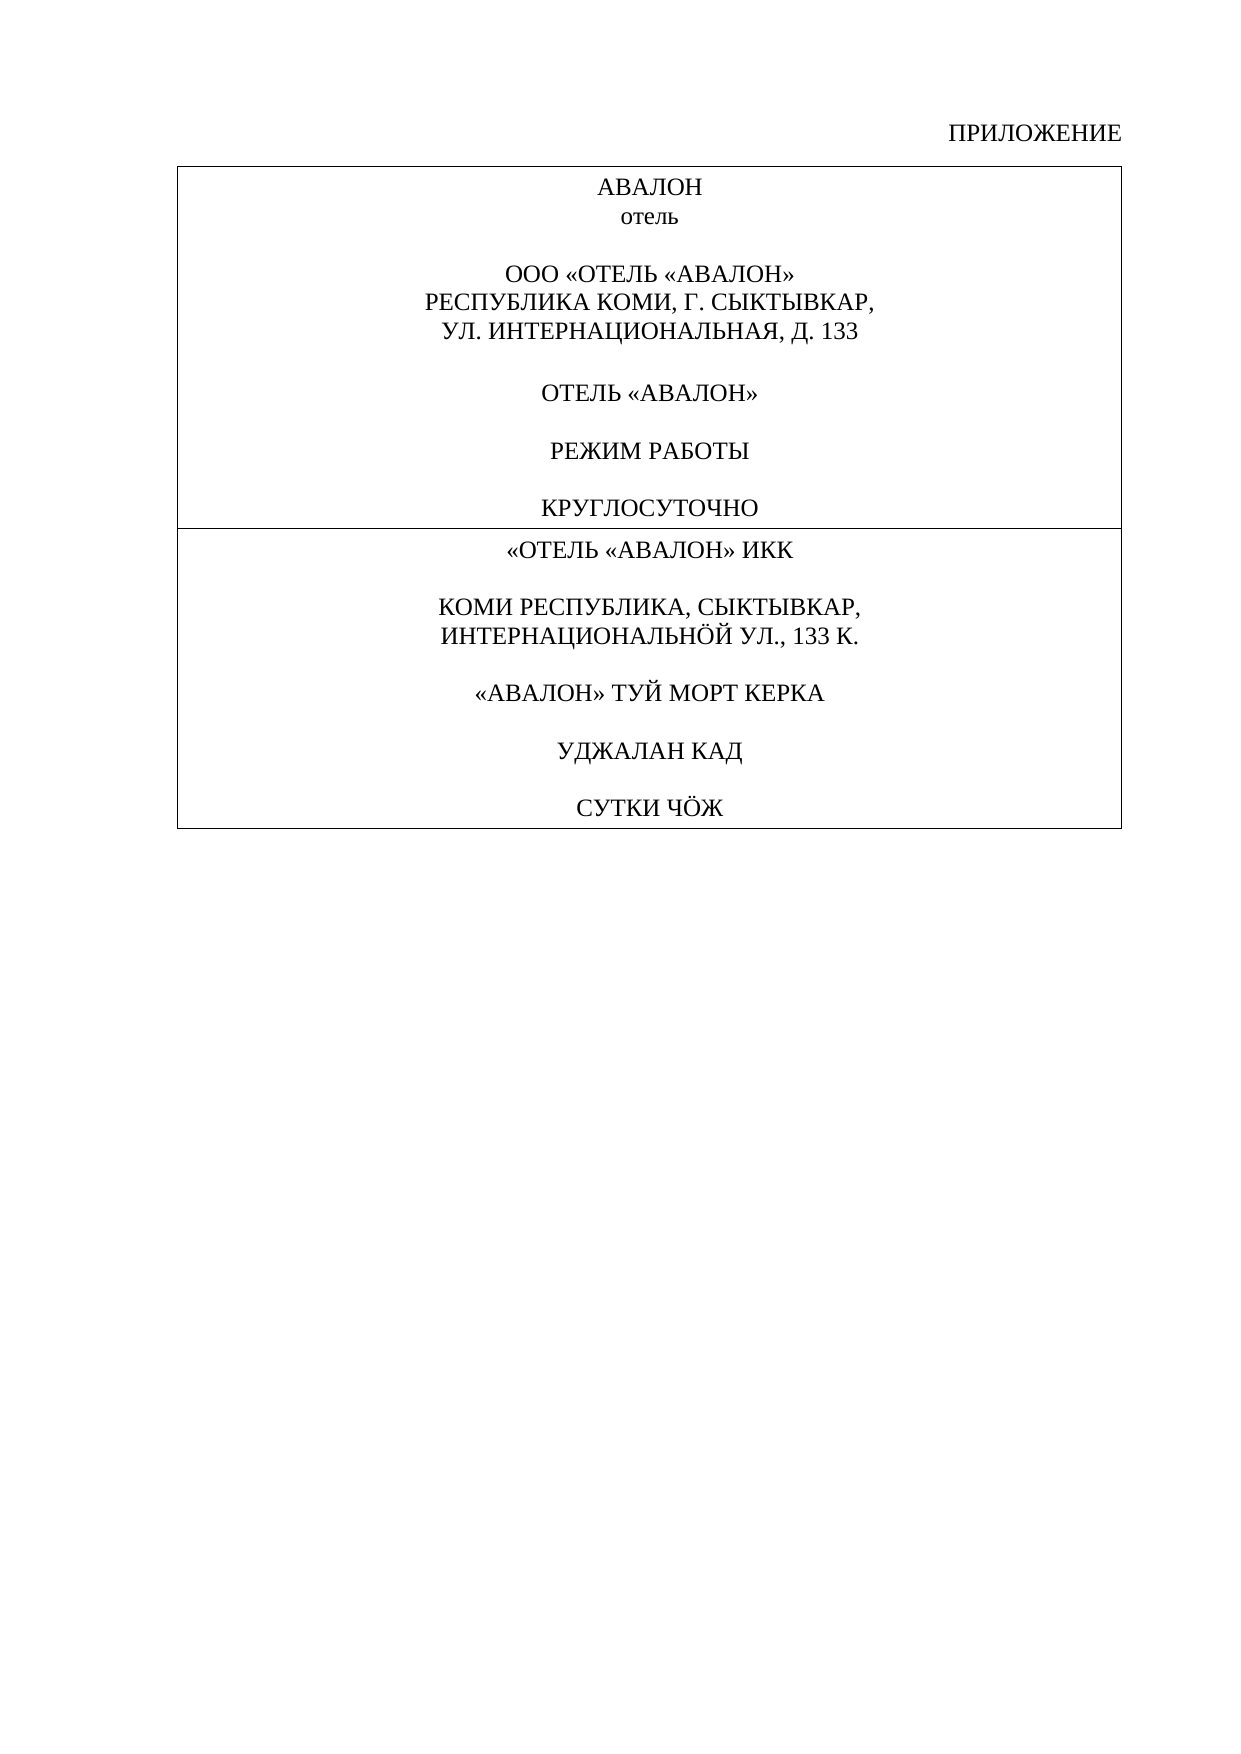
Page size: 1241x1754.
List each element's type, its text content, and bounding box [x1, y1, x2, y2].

table_cell «ОТЕЛЬ «АВАЛОН» ИКК КОМИ РЕСПУБЛИКА, СЫКТЫВКАР, ИНТЕРНАЦИОНАЛЬНӦЙ УЛ., 133 К. «АВАЛОН» ТУЙ МОРТ КЕРКА УДЖАЛАН КАД СУТКИ ЧӦЖ [178, 529, 1121, 828]
table_header АВАЛОН отель ООО «ОТЕЛЬ «АВАЛОН» РЕСПУБЛИКА КОМИ, Г. СЫКТЫВКАР, УЛ. ИНТЕРНАЦИОНАЛЬНАЯ, Д. 133 ОТЕЛЬ «АВАЛОН» РЕЖИМ РАБОТЫ КРУГЛОСУТОЧНО [178, 167, 1121, 528]
text ПРИЛОЖЕНИЕ [177, 118, 1122, 147]
